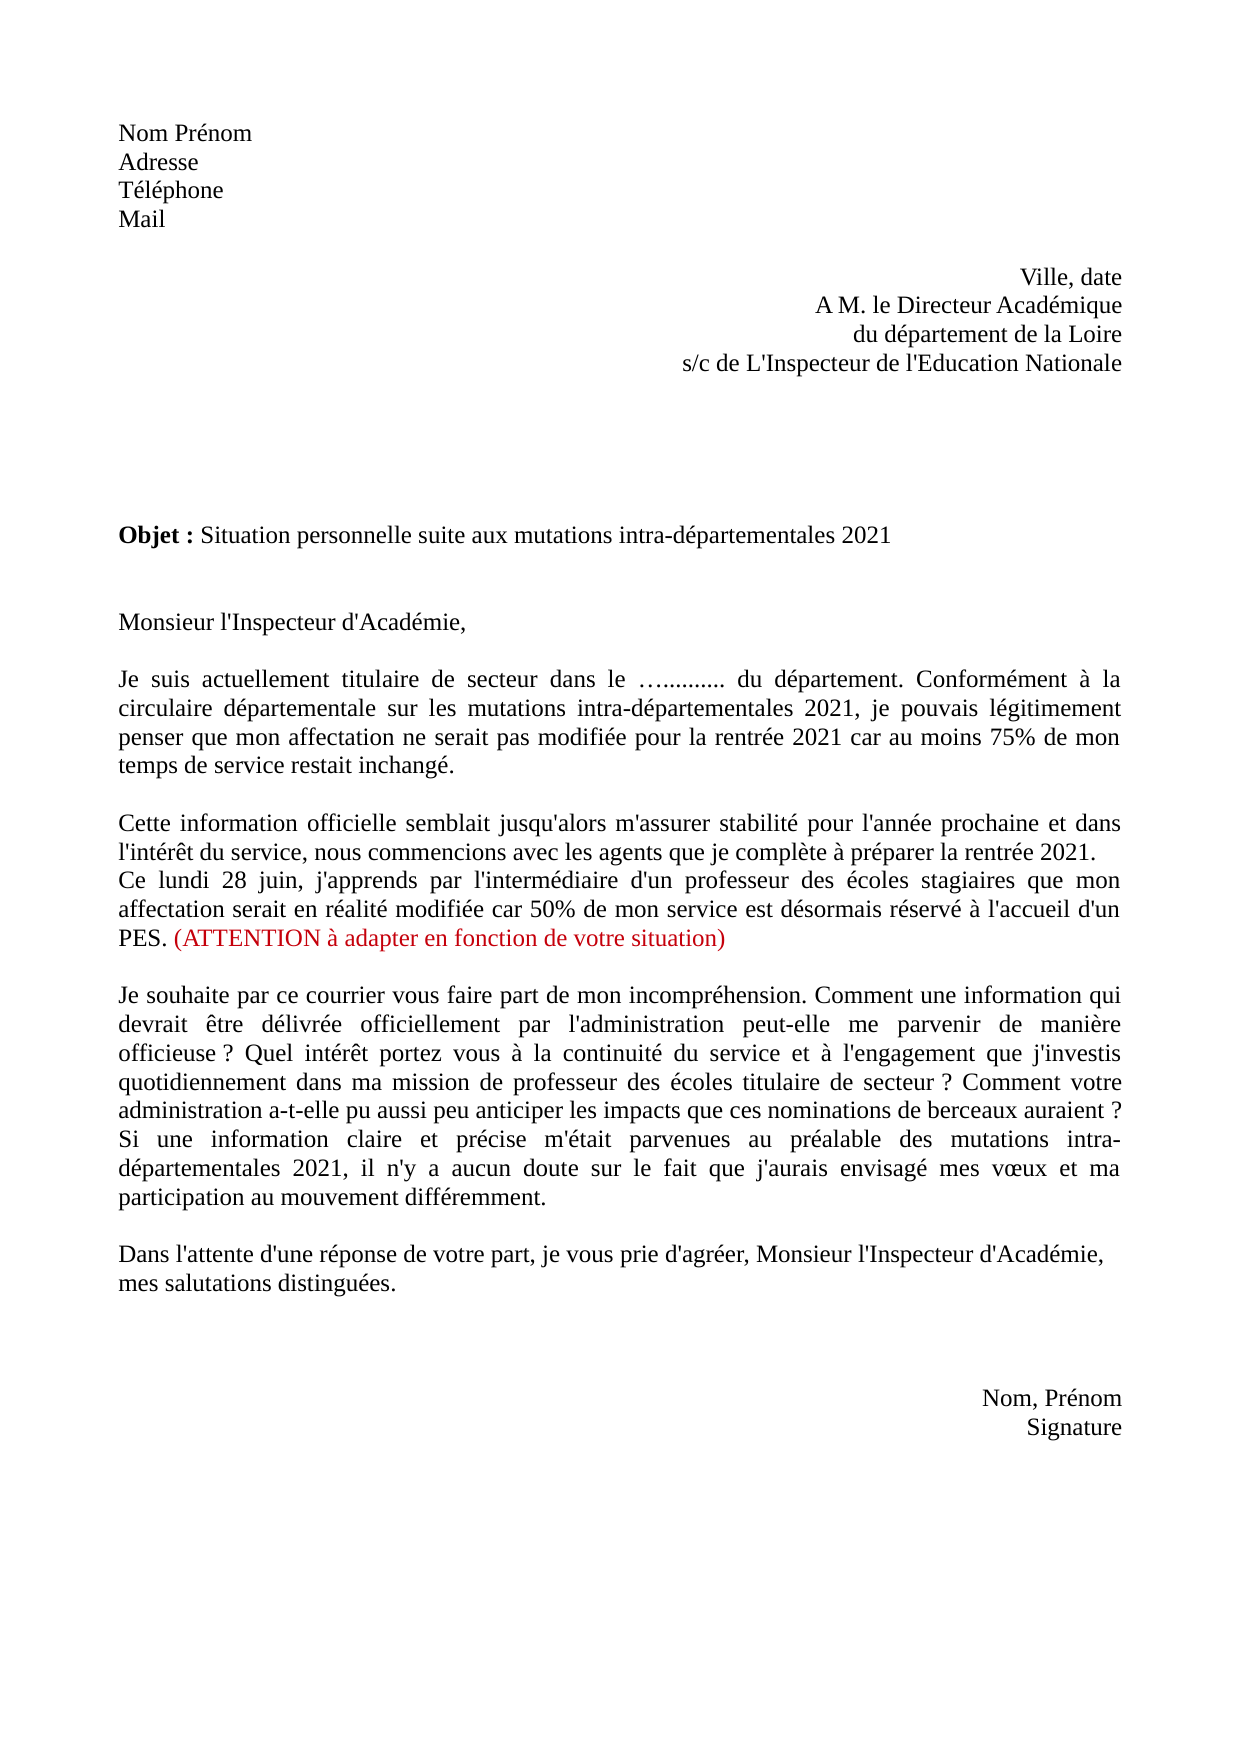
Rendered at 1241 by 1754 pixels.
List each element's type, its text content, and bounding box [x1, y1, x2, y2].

text A M. le Directeur Académique [118, 291, 1122, 319]
text Ville, date [118, 262, 1122, 291]
text Nom Prénom [118, 118, 1122, 147]
text Monsieur l'Inspecteur d'Académie, [118, 607, 1122, 636]
text Adresse [118, 147, 1122, 176]
text Cette information officielle semblait jusqu'alors m'assurer stabilité pour l'année prochaine et dans l'intérêt du service, nous commencions avec les agents que je complète à préparer la rentrée 2021. [118, 808, 1122, 866]
text Objet : Situation personnelle suite aux mutations intra-départementales 2021 [118, 521, 1122, 549]
text Je souhaite par ce courrier vous faire part de mon incompréhension. Comment une information qui devrait être délivrée officiellement par l'administration peut-elle me parvenir de manière officieuse ? Quel intérêt portez vous à la continuité du service et à l'engagement que j'investis quotidiennement dans ma mission de professeur des écoles titulaire de secteur ? Comment votre administration a-t-elle pu aussi peu anticiper les impacts que ces nominations de berceaux auraient ? [118, 981, 1122, 1124]
text Signature [118, 1412, 1122, 1441]
text Ce lundi 28 juin, j'apprends par l'intermédiaire d'un professeur des écoles stagiaires que mon affectation serait en réalité modifiée car 50% de mon service est désormais réservé à l'accueil d'un PES. (ATTENTION à adapter en fonction de votre situation) [118, 866, 1122, 952]
text Dans l'attente d'une réponse de votre part, je vous prie d'agréer, Monsieur l'Inspecteur d'Académie, mes salutations distinguées. [118, 1239, 1122, 1297]
text Mail [118, 204, 1122, 233]
text Je suis actuellement titulaire de secteur dans le ….......... du département. Conformément à la circulaire départementale sur les mutations intra-départementales 2021, je pouvais légitimement penser que mon affectation ne serait pas modifiée pour la rentrée 2021 car au moins 75% de mon temps de service restait inchangé. [118, 664, 1122, 779]
text s/c de L'Inspecteur de l'Education Nationale [118, 348, 1122, 377]
text Téléphone [118, 176, 1122, 204]
text Si une information claire et précise m'était parvenues au préalable des mutations intra-départementales 2021, il n'y a aucun doute sur le fait que j'aurais envisagé mes vœux et ma participation au mouvement différemment. [118, 1124, 1122, 1211]
text Nom, Prénom [118, 1383, 1122, 1412]
text du département de la Loire [118, 319, 1122, 348]
